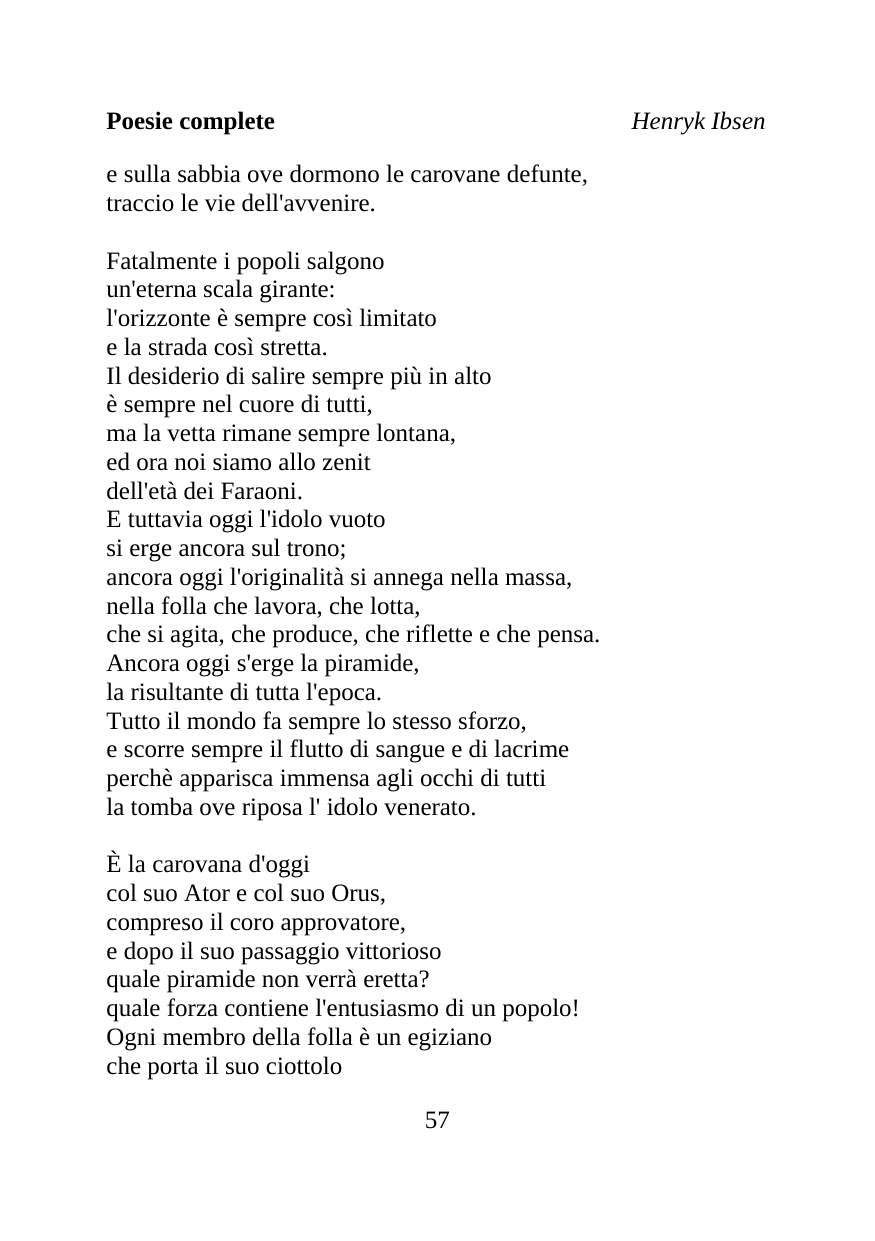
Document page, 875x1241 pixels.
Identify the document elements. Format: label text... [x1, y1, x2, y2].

text ancora oggi l'originalità si annega nella massa, [106, 562, 768, 591]
text dell'età dei Faraoni. [106, 476, 768, 504]
text quale forza contiene l'entusiasmo di un popolo! [106, 993, 768, 1022]
text quale piramide non verrà eretta? [106, 964, 768, 993]
text ma la vetta rimane sempre lontana, [106, 418, 768, 447]
text Ogni membro della folla è un egiziano [106, 1022, 768, 1051]
text è sempre nel cuore di tutti, [106, 389, 768, 418]
text e sulla sabbia ove dormono le carovane defunte, [106, 159, 768, 188]
text col suo Ator e col suo Orus, [106, 878, 768, 907]
text che porta il suo ciottolo [106, 1051, 768, 1079]
text e dopo il suo passaggio vittorioso [106, 936, 768, 964]
text compreso il coro approvatore, [106, 907, 768, 936]
text traccio le vie dell'avvenire. [106, 188, 768, 217]
text la risultante di tutta l'epoca. [106, 677, 768, 706]
text l'orizzonte è sempre così limitato [106, 303, 768, 332]
text Tutto il mondo fa sempre lo stesso sforzo, [106, 706, 768, 734]
text Il desiderio di salire sempre più in alto [106, 361, 768, 389]
text si erge ancora sul trono; [106, 533, 768, 562]
text È la carovana d'oggi [106, 849, 768, 878]
text nella folla che lavora, che lotta, [106, 591, 768, 619]
text Ancora oggi s'erge la piramide, [106, 648, 768, 677]
text che si agita, che produce, che riflette e che pensa. [106, 619, 768, 648]
text e scorre sempre il flutto di sangue e di lacrime [106, 734, 768, 763]
text Fatalmente i popoli salgono [106, 246, 768, 274]
text la tomba ove riposa l' idolo venerato. [106, 792, 768, 821]
text un'eterna scala girante: [106, 274, 768, 303]
text e la strada così stretta. [106, 332, 768, 361]
text E tuttavia oggi l'idolo vuoto [106, 504, 768, 533]
text perchè apparisca immensa agli occhi di tutti [106, 763, 768, 792]
text ed ora noi siamo allo zenit [106, 447, 768, 476]
